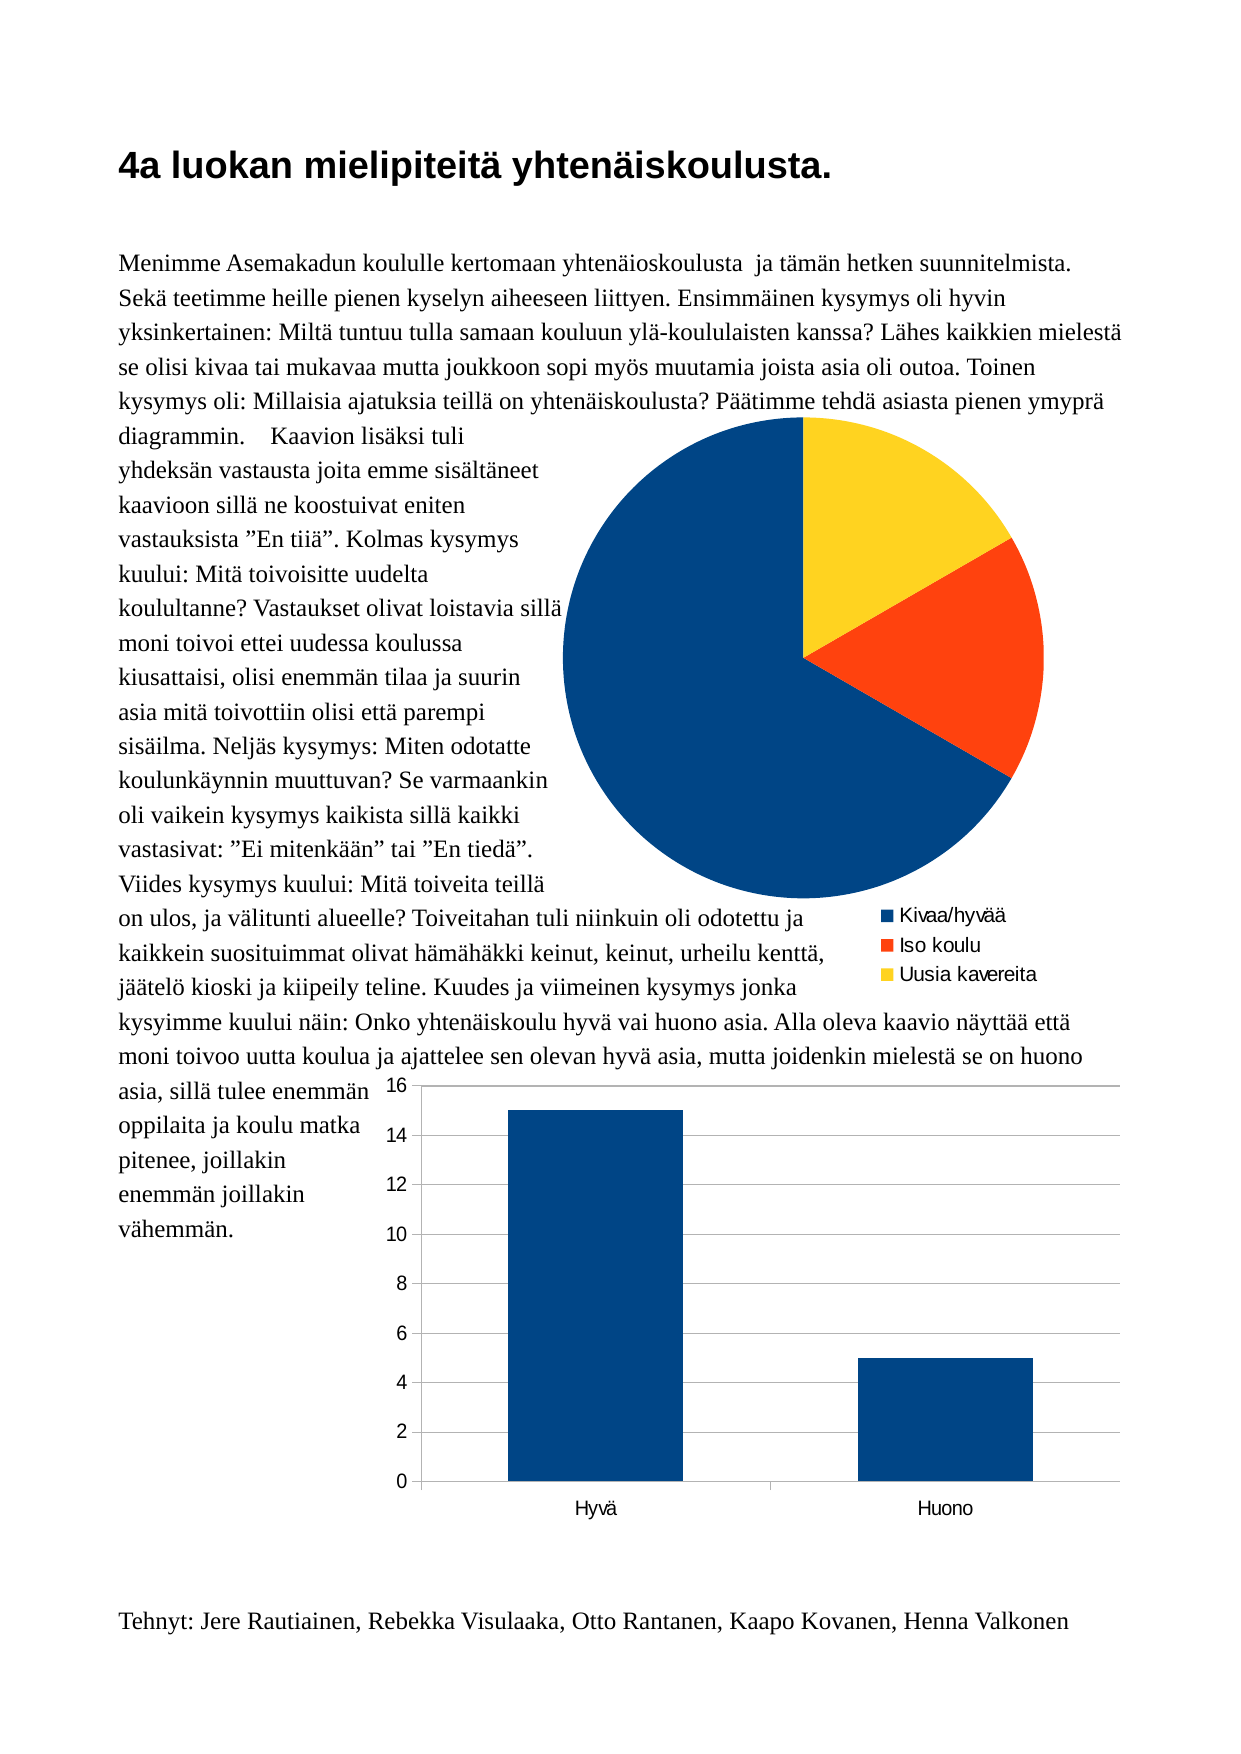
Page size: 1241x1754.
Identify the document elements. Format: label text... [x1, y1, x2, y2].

text Menimme Asemakadun koululle kertomaan yhtenäioskoulusta ja tämän hetken suunnitelmista. Sekä teetimme heille pienen kyselyn aiheeseen liittyen. Ensimmäinen kysymys oli hyvin yksinkertainen: Miltä tuntuu tulla samaan kouluun ylä-koululaisten kanssa? Lähes kaikkien mielestä se olisi kivaa tai mukavaa mutta joukkoon sopi myös muutamia joista asia oli outoa. Toinen kysymys oli: Millaisia ajatuksia teillä on yhtenäiskoulusta? Päätimme tehdä asiasta pienen ymyprä diagrammin. Kaavion lisäksi tuli yhdeksän vastausta joita emme sisältäneet kaavioon sillä ne koostuivat eniten vastauksista ”En tiiä”. Kolmas kysymys kuului: Mitä toivoisitte uudelta koulultanne? Vastaukset olivat loistavia sillä moni toivoi ettei uudessa koulussa kiusattaisi, olisi enemmän tilaa ja suurin asia mitä toivottiin olisi että parempi sisäilma. Neljäs kysymys: Miten odotatte koulunkäynnin muuttuvan? Se varmaankin oli vaikein kysymys kaikista sillä kaikki vastasivat: ”Ei mitenkään” tai ”En tiedä”. Viides kysymys kuului: Mitä toiveita teillä on ulos, ja välitunti alueelle? Toiveitahan tuli niinkuin oli odotettu ja kaikkein suosituimmat olivat hämähäkki keinut, keinut, urheilu kenttä, jäätelö kioski ja kiipeily teline. Kuudes ja viimeinen kysymys jonka kysyimme kuului näin: Onko yhtenäiskoulu hyvä vai huono asia. Alla oleva kaavio näyttää että moni toivoo uutta koulua ja ajattelee sen olevan hyvä asia, mutta joidenkin mielestä se on huono asia, sillä tulee enemmän oppilaita ja koulu matka pitenee, joillakin enemmän joillakin vähemmän. [118, 248, 1122, 1242]
text Tehnyt: Jere Rautiainen, Rebekka Visulaaka, Otto Rantanen, Kaapo Kovanen, Henna Valkonen [118, 1606, 1122, 1635]
subtitle 4a luokan mielipiteitä yhtenäiskoulusta. [118, 143, 1122, 187]
